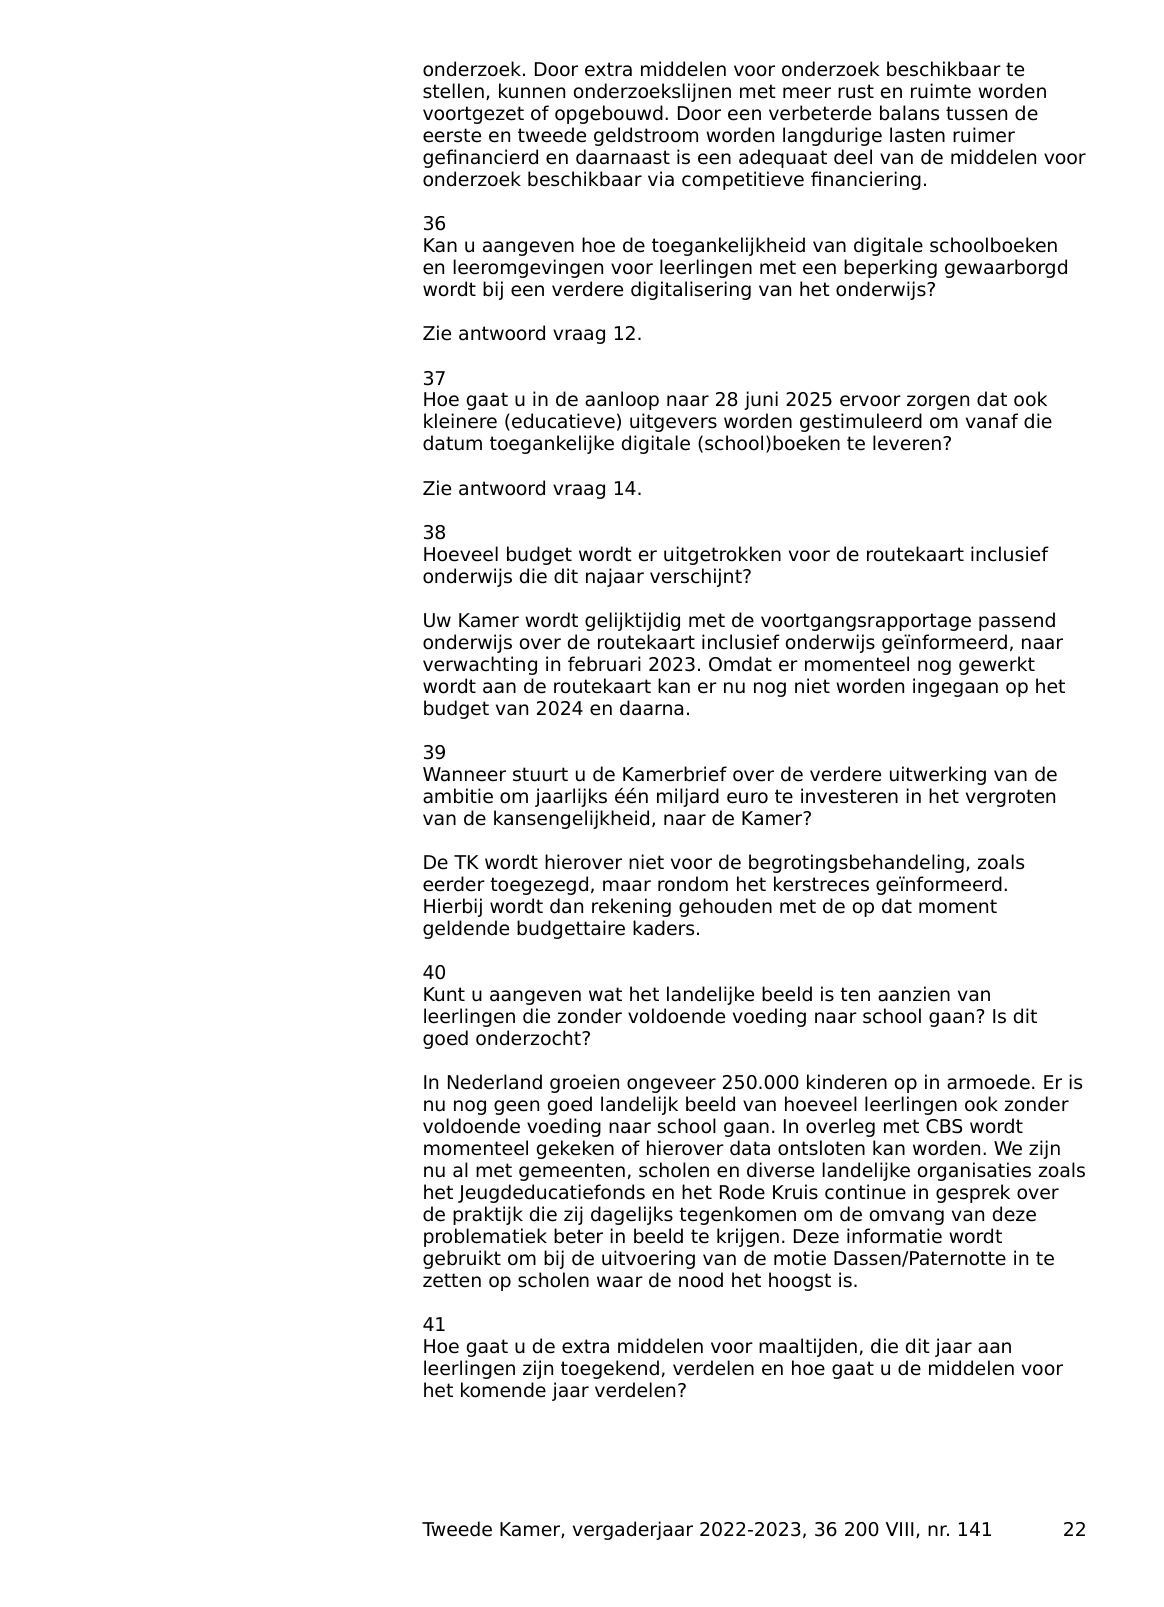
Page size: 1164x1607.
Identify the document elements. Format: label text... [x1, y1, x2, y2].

text 40 [422, 962, 1087, 984]
text 38 [422, 522, 1087, 544]
text 36 [422, 213, 1087, 235]
text Hierbij wordt dan rekening gehouden met de op dat moment geldende budgettaire kaders. [422, 896, 1087, 940]
text Hoe gaat u de extra middelen voor maaltijden, die dit jaar aan leerlingen zijn toegekend, verdelen en hoe gaat u de middelen voor het komende jaar verdelen? [422, 1336, 1087, 1402]
text Hoe gaat u in de aanloop naar 28 juni 2025 ervoor zorgen dat ook kleinere (educatieve) uitgevers worden gestimuleerd om vanaf die datum toegankelijke digitale (school)boeken te leveren? [422, 389, 1087, 455]
text In Nederland groeien ongeveer 250.000 kinderen op in armoede. Er is nu nog geen goed landelijk beeld van hoeveel leerlingen ook zonder voldoende voeding naar school gaan. In overleg met CBS wordt momenteel gekeken of hierover data ontsloten kan worden. We zijn nu al met gemeenten, scholen en diverse landelijke organisaties zoals het Jeugdeducatiefonds en het Rode Kruis continue in gesprek over de praktijk die zij dagelijks tegenkomen om de omvang van deze problematiek beter in beeld te krijgen. Deze informatie wordt gebruikt om bij de uitvoering van de motie Dassen/Paternotte in te zetten op scholen waar de nood het hoogst is. [422, 1072, 1087, 1292]
text Uw Kamer wordt gelijktijdig met de voortgangsrapportage passend onderwijs over de routekaart inclusief onderwijs geïnformeerd, naar verwachting in februari 2023. Omdat er momenteel nog gewerkt wordt aan de routekaart kan er nu nog niet worden ingegaan op het budget van 2024 en daarna. [422, 610, 1087, 720]
text Zie antwoord vraag 14. [422, 477, 1087, 499]
text De TK wordt hierover niet voor de begrotingsbehandeling, zoals eerder toegezegd, maar rondom het kerstreces geïnformeerd. [422, 852, 1087, 896]
text onderzoek. Door extra middelen voor onderzoek beschikbaar te stellen, kunnen onderzoekslijnen met meer rust en ruimte worden voortgezet of opgebouwd. Door een verbeterde balans tussen de eerste en tweede geldstroom worden langdurige lasten ruimer gefinancierd en daarnaast is een adequaat deel van de middelen voor onderzoek beschikbaar via competitieve financiering. [422, 59, 1087, 191]
text Kan u aangeven hoe de toegankelijkheid van digitale schoolboeken en leeromgevingen voor leerlingen met een beperking gewaarborgd wordt bij een verdere digitalisering van het onderwijs? [422, 235, 1087, 301]
text 37 [422, 367, 1087, 389]
text 41 [422, 1314, 1087, 1336]
text Kunt u aangeven wat het landelijke beeld is ten aanzien van leerlingen die zonder voldoende voeding naar school gaan? Is dit goed onderzocht? [422, 984, 1087, 1050]
text Hoeveel budget wordt er uitgetrokken voor de routekaart inclusief onderwijs die dit najaar verschijnt? [422, 544, 1087, 588]
text Wanneer stuurt u de Kamerbrief over de verdere uitwerking van de ambitie om jaarlijks één miljard euro te investeren in het vergroten van de kansengelijkheid, naar de Kamer? [422, 764, 1087, 830]
text 39 [422, 742, 1087, 764]
text Zie antwoord vraag 12. [422, 323, 1087, 345]
